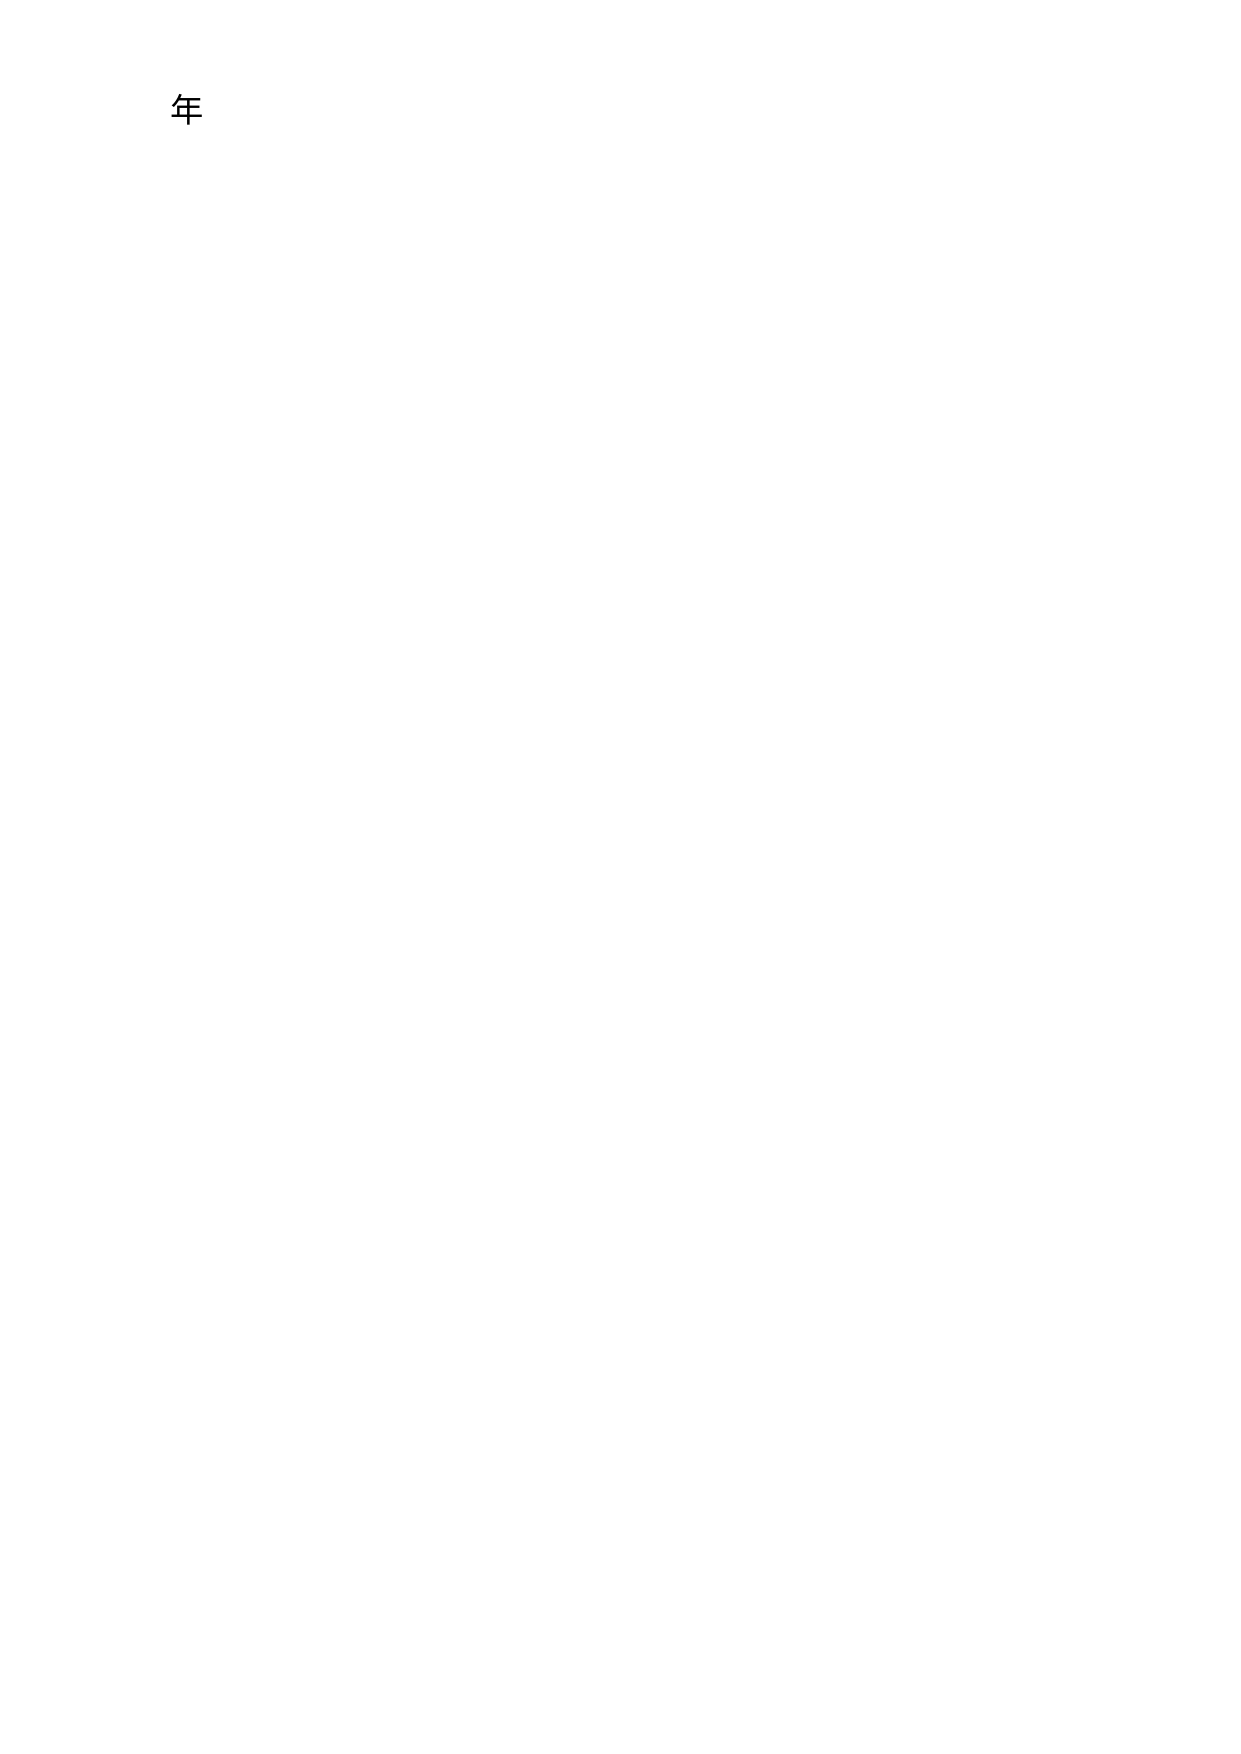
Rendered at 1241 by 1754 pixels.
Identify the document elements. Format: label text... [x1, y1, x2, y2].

table_header 年 [159, 66, 624, 132]
table_header [1017, 66, 1091, 132]
table_header [846, 66, 1017, 132]
table_header [624, 66, 759, 132]
table_header [759, 66, 846, 132]
